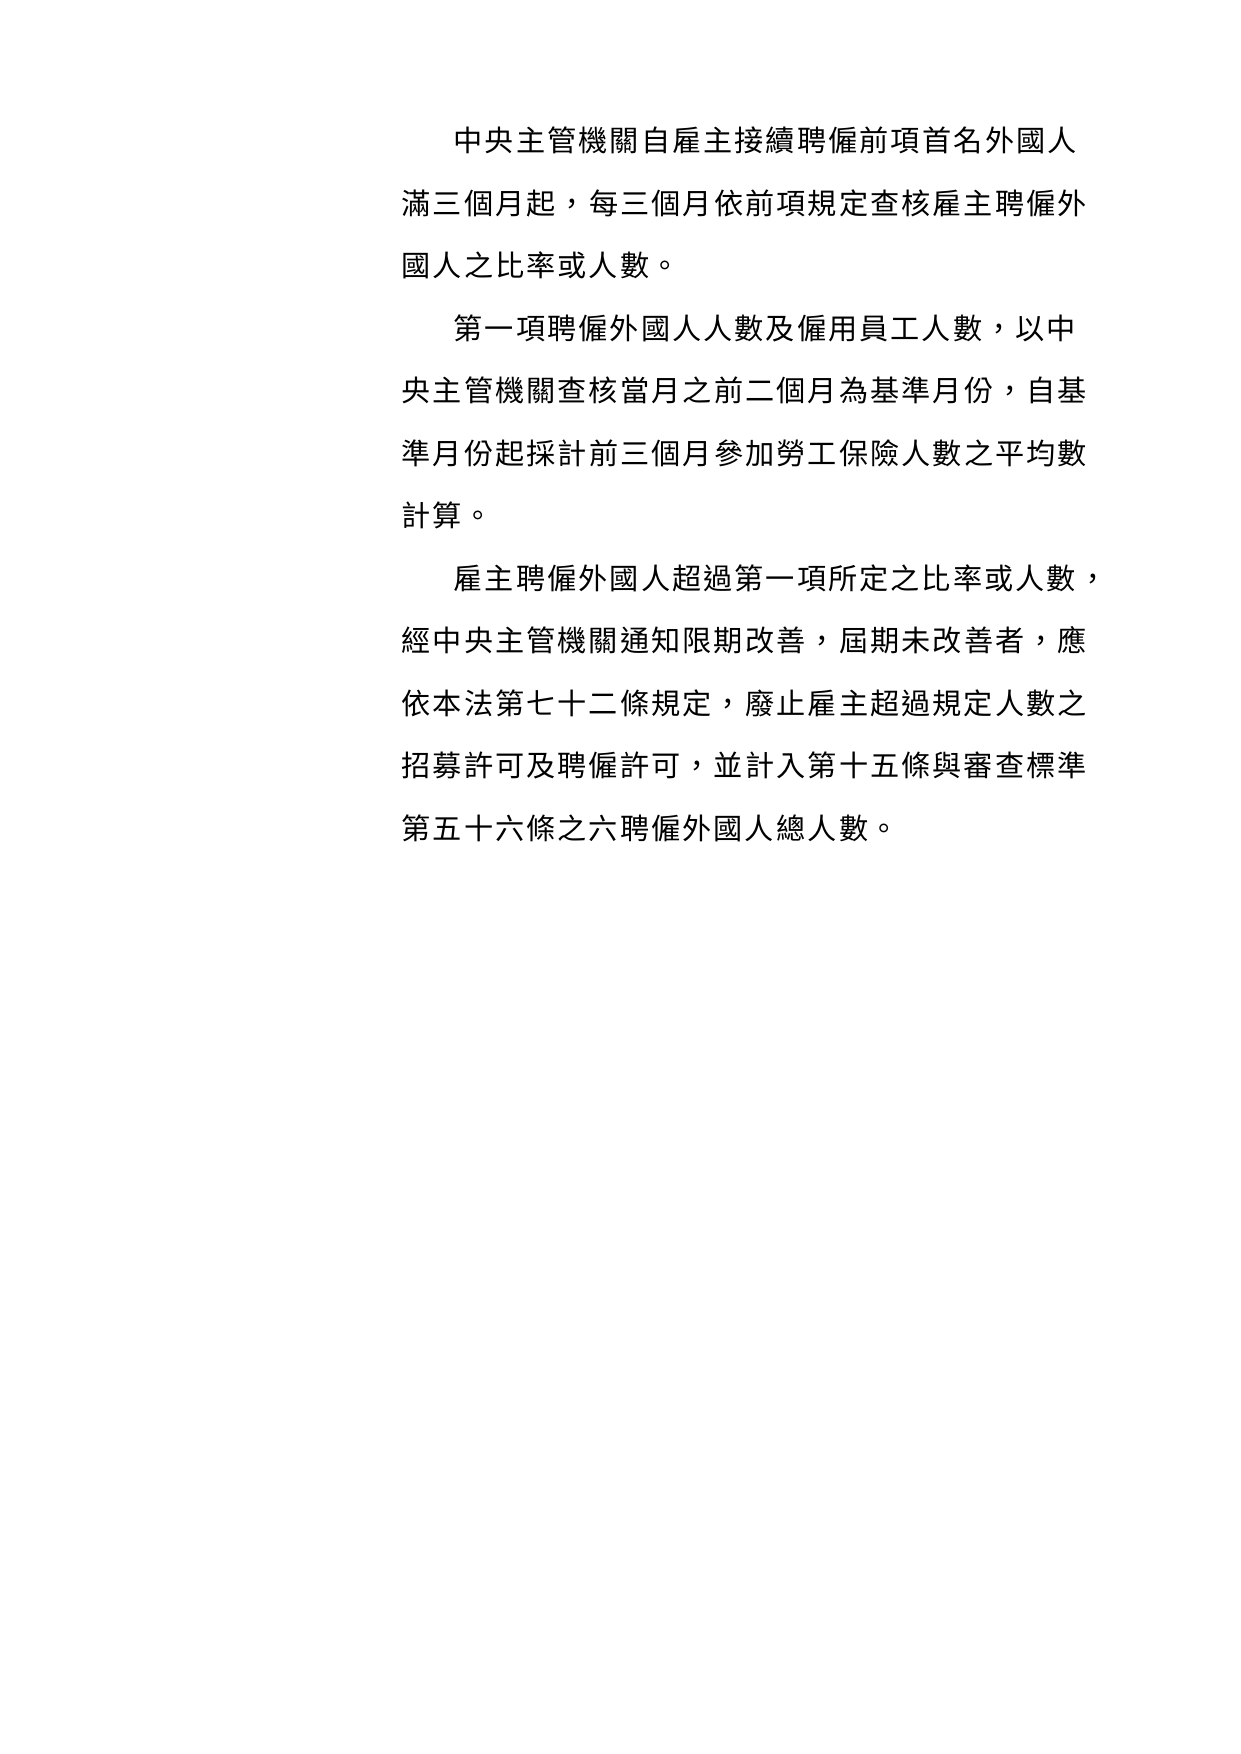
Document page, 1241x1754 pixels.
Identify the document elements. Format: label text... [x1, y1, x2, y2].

text 第一項聘僱外國人人數及僱用員工人數，以中央主管機關查核當月之前二個月為基準月份，自基準月份起採計前三個月參加勞工保險人數之平均數計算。 [394, 285, 1088, 535]
text 中央主管機關自雇主接續聘僱前項首名外國人滿三個月起，每三個月依前項規定查核雇主聘僱外國人之比率或人數。 [394, 97, 1088, 285]
text 雇主聘僱外國人超過第一項所定之比率或人數，經中央主管機關通知限期改善，屆期未改善者，應依本法第七十二條規定，廢止雇主超過規定人數之招募許可及聘僱許可，並計入第十五條與審查標準第五十六條之六聘僱外國人總人數。 [394, 535, 1088, 847]
